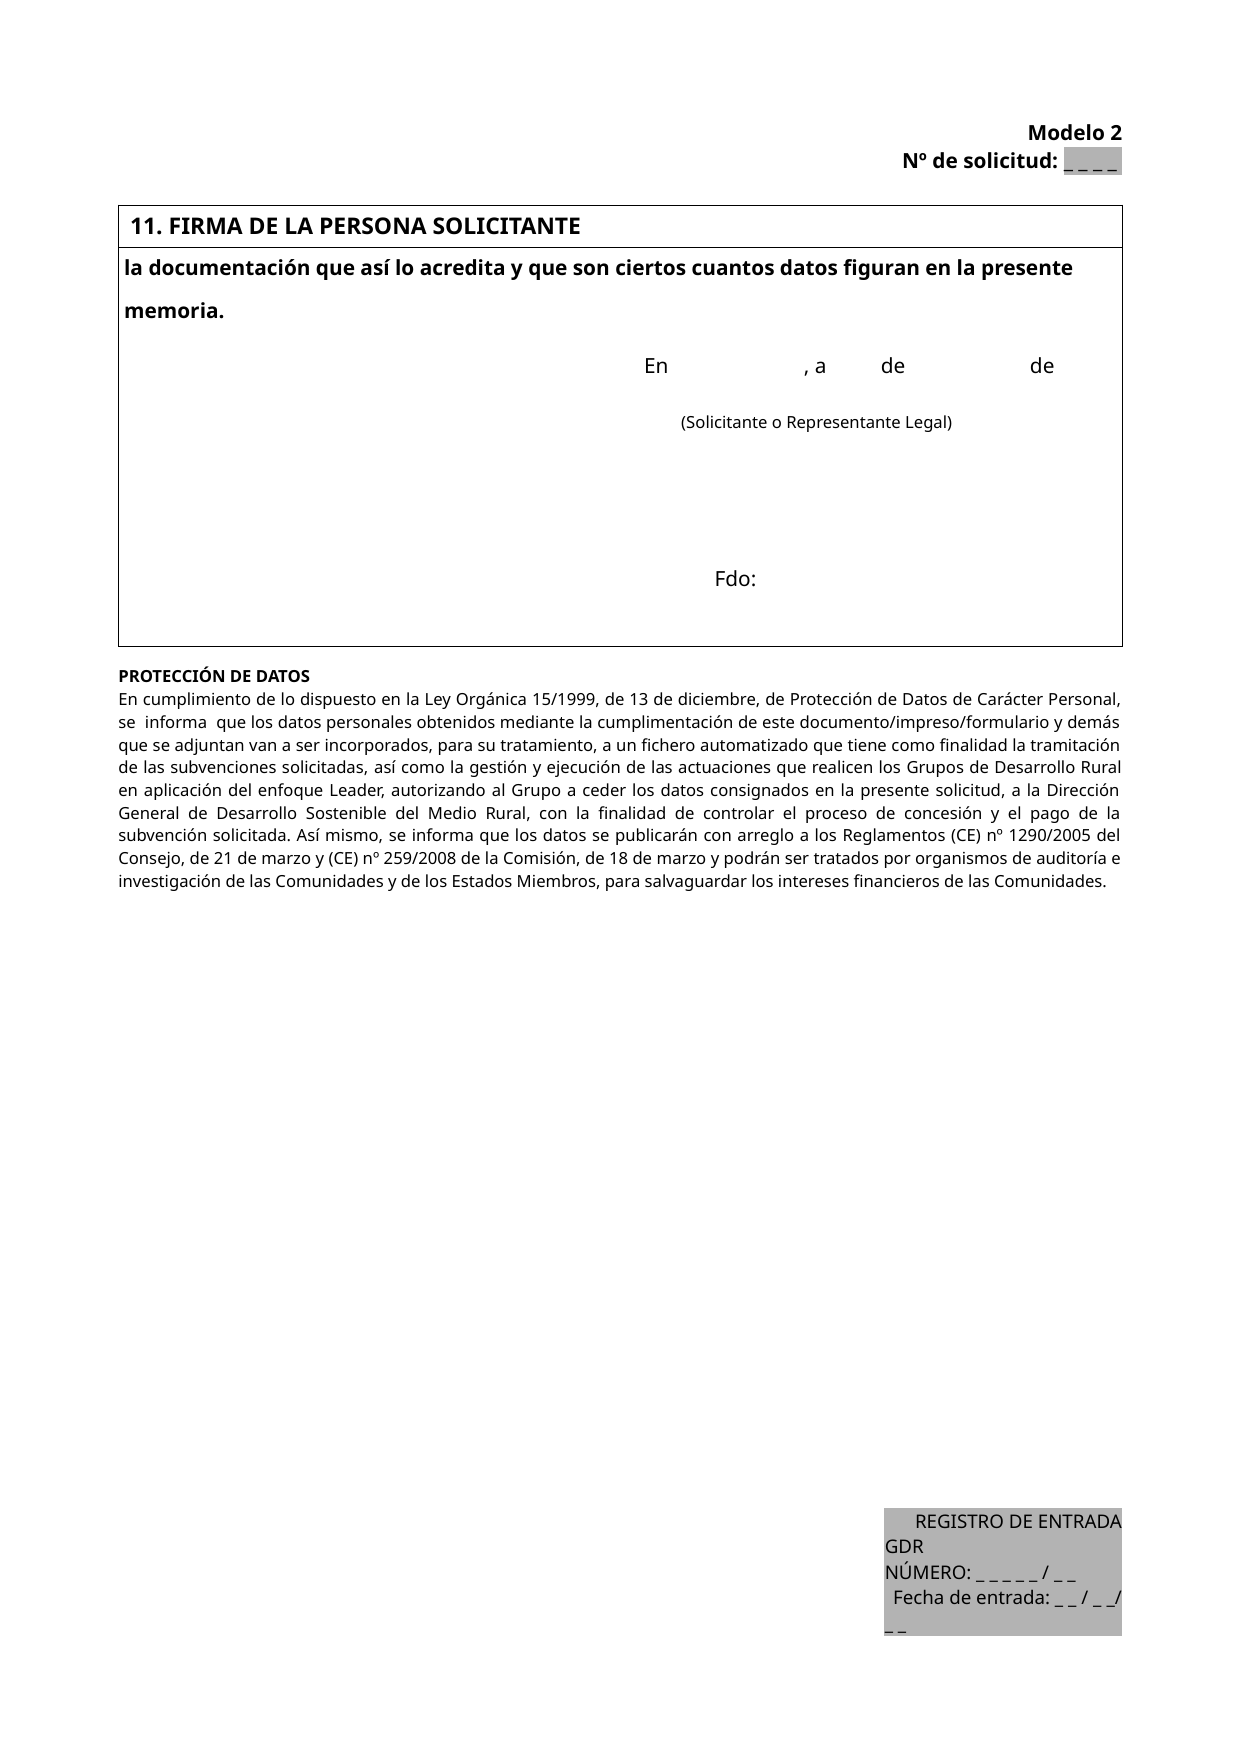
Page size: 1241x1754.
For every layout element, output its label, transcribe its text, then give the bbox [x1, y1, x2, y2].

text PROTECCIÓN DE DATOS [118, 665, 1122, 688]
table_header 11. FIRMA DE LA PERSONA SOLICITANTE [119, 206, 1122, 247]
text En cumplimiento de lo dispuesto en la Ley Orgánica 15/1999, de 13 de diciembre, de Protección de Datos de Carácter Personal, se informa que los datos personales obtenidos mediante la cumplimentación de este documento/impreso/formulario y demás que se adjuntan van a ser incorporados, para su tratamiento, a un fichero automatizado que tiene como finalidad la tramitación de las subvenciones solicitadas, así como la gestión y ejecución de las actuaciones que realicen los Grupos de Desarrollo Rural en aplicación del enfoque Leader, autorizando al Grupo a ceder los datos consignados en la presente solicitud, a la Dirección General de Desarrollo Sostenible del Medio Rural, con la finalidad de controlar el proceso de concesión y el pago de la subvención solicitada. Así mismo, se informa que los datos se publicarán con arreglo a los Reglamentos (CE) nº 1290/2005 del Consejo, de 21 de marzo y (CE) nº 259/2008 de la Comisión, de 18 de marzo y podrán ser tratados por organismos de auditoría e investigación de las Comunidades y de los Estados Miembros, para salvaguardar los intereses financieros de las Comunidades. [118, 688, 1122, 892]
table_cell la documentación que así lo acredita y que son ciertos cuantos datos figuran en la presente memoria. En , a de de (Solicitante o Representante Legal) Fdo: [119, 248, 1122, 646]
